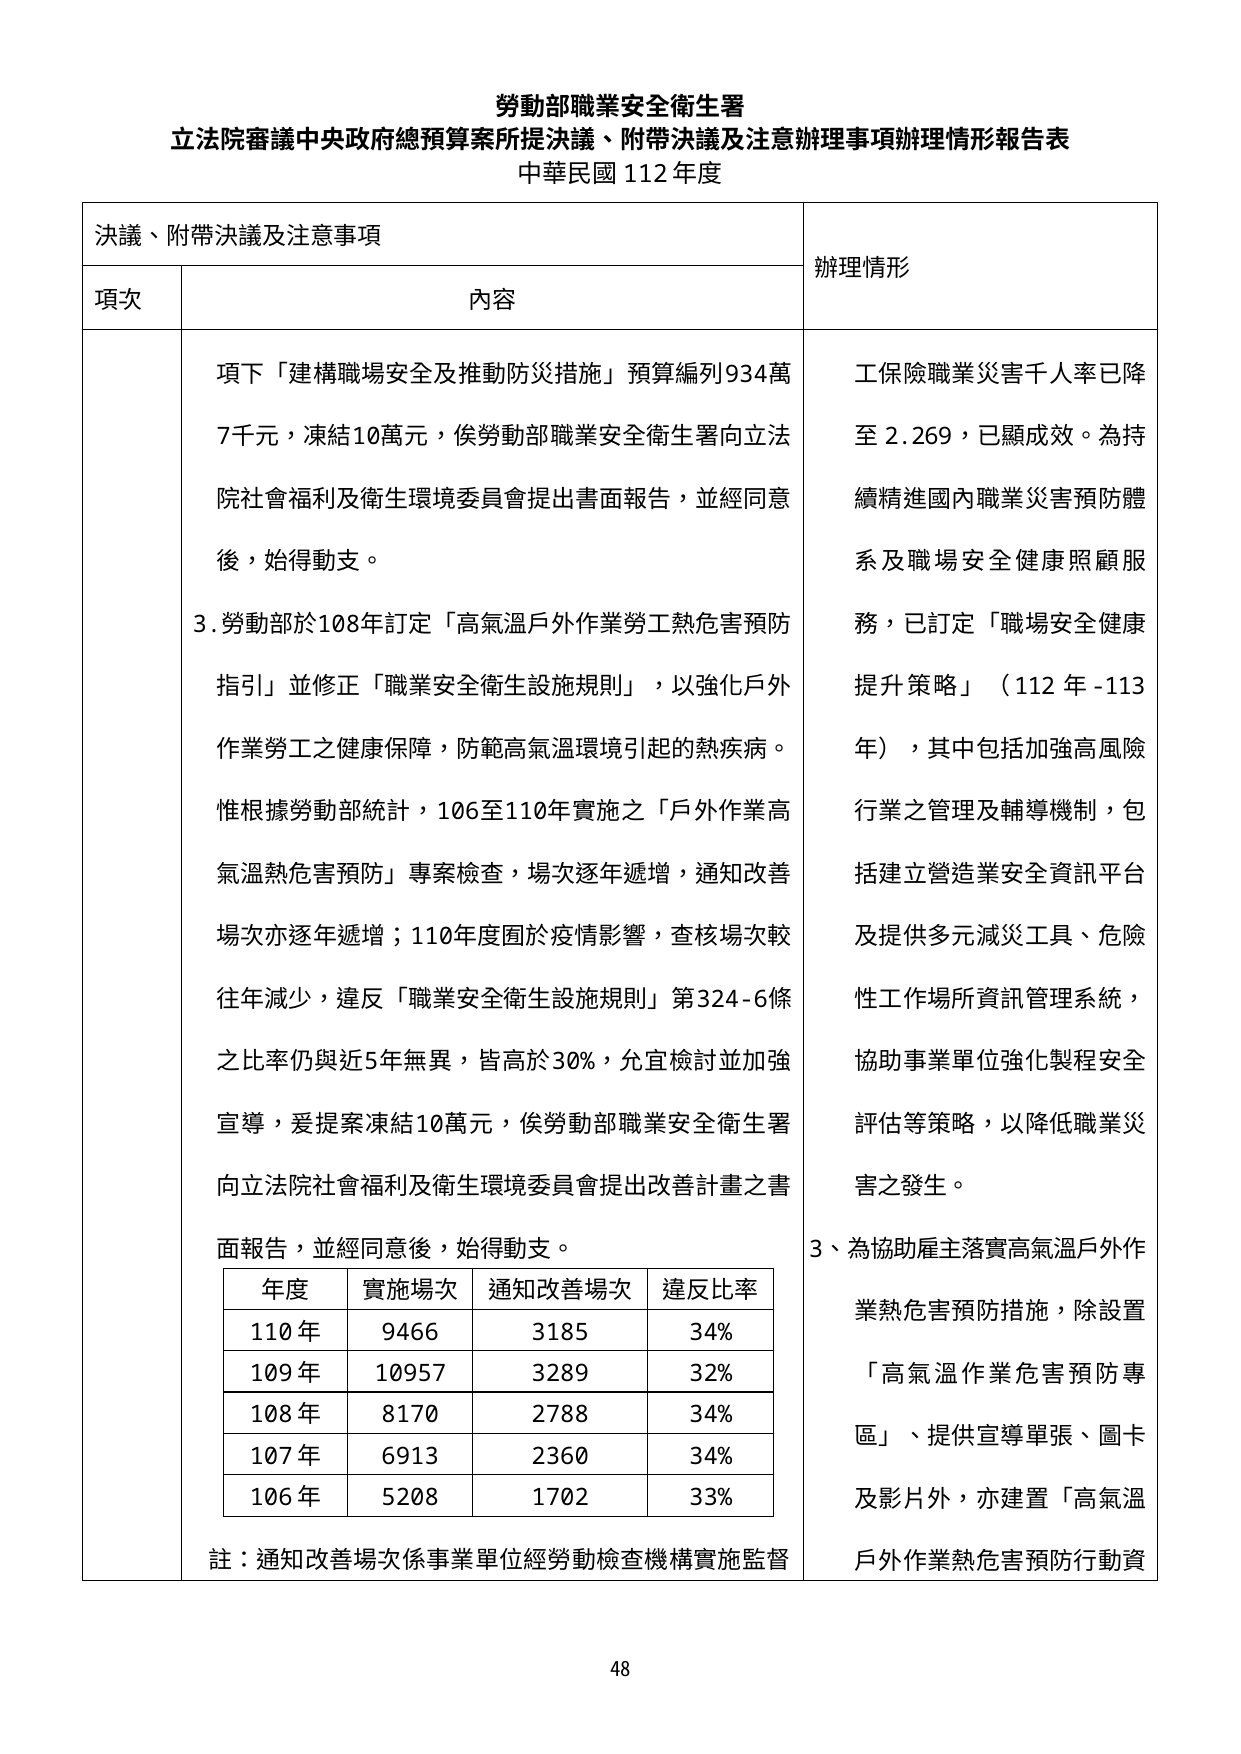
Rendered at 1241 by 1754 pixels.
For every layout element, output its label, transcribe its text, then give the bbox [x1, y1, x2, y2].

table_cell 34% [648, 1434, 773, 1474]
table_cell 2788 [473, 1393, 647, 1433]
table_cell 106年 [224, 1475, 347, 1516]
table_cell 8170 [348, 1393, 472, 1433]
table_cell 6913 [348, 1434, 472, 1474]
table_header 辦理情形 [804, 203, 1157, 329]
table_cell 項下「建構職場安全及推動防災措施」預算編列934萬7千元，凍結10萬元，俟勞動部職業安全衛生署向立法院社會福利及衛生環境委員會提出書面報告，並經同意後，始得動支。 3.勞動部於108年訂定「高氣溫戶外作業勞工熱危害預防指引」並修正「職業安全衛生設施規則」，以強化戶外作業勞工之健康保障，防範高氣溫環境引起的熱疾病。惟根據勞動部統計，106至110年實施之「戶外作業高氣溫熱危害預防」專案檢查，場次逐年遞增，通知改善場次亦逐年遞增；110年度囿於疫情影響，查核場次較往年減少，違反「職業安全衛生設施規則」第324-6條之比率仍與近5年無異，皆高於30%，允宜檢討並加強宣導，爰提案凍結10萬元，俟勞動部職業安全衛生署向立法院社會福利及衛生環境委員會提出改善計畫之書面報告，並經同意後，始得動支。 註：通知改善場次係事業單位經勞動檢查機構實施監督 [182, 330, 803, 1580]
table_header 實施場次 [348, 1269, 472, 1309]
table_cell 32% [648, 1351, 773, 1391]
table_cell 項次 [83, 266, 181, 329]
table_cell 33% [648, 1475, 773, 1516]
table_cell 9466 [348, 1310, 472, 1350]
table_header 通知改善場次 [473, 1269, 647, 1309]
table_cell 107年 [224, 1434, 347, 1474]
table_cell 110年 [224, 1310, 347, 1350]
table_cell [83, 330, 181, 1580]
table_cell 5208 [348, 1475, 472, 1516]
table_cell 108年 [224, 1393, 347, 1433]
table_cell 34% [648, 1393, 773, 1433]
table_header 年度 [224, 1269, 347, 1309]
table_cell 34% [648, 1310, 773, 1350]
table_cell 工保險職業災害千人率已降至2.269，已顯成效。為持續精進國內職業災害預防體系及職場安全健康照顧服務，已訂定「職場安全健康提升策略」（112年-113年），其中包括加強高風險行業之管理及輔導機制，包括建立營造業安全資訊平台及提供多元減災工具、危險性工作場所資訊管理系統，協助事業單位強化製程安全評估等策略，以降低職業災害之發生。 為協助雇主落實高氣溫戶外作業熱危害預防措施，除設置「高氣溫作業危害預防專區」、提供宣導單張、圖卡及影片外，亦建置「高氣溫戶外作業熱危害預防行動資 [804, 330, 1157, 1580]
table_header 違反比率 [648, 1269, 773, 1309]
table_cell 1702 [473, 1475, 647, 1516]
table_cell 10957 [348, 1351, 472, 1391]
table_cell 3289 [473, 1351, 647, 1391]
table_cell 109年 [224, 1351, 347, 1391]
table_cell 3185 [473, 1310, 647, 1350]
table_header 決議、附帶決議及注意事項 [83, 203, 803, 265]
table_cell 內容 [182, 266, 803, 329]
table_cell 2360 [473, 1434, 647, 1474]
